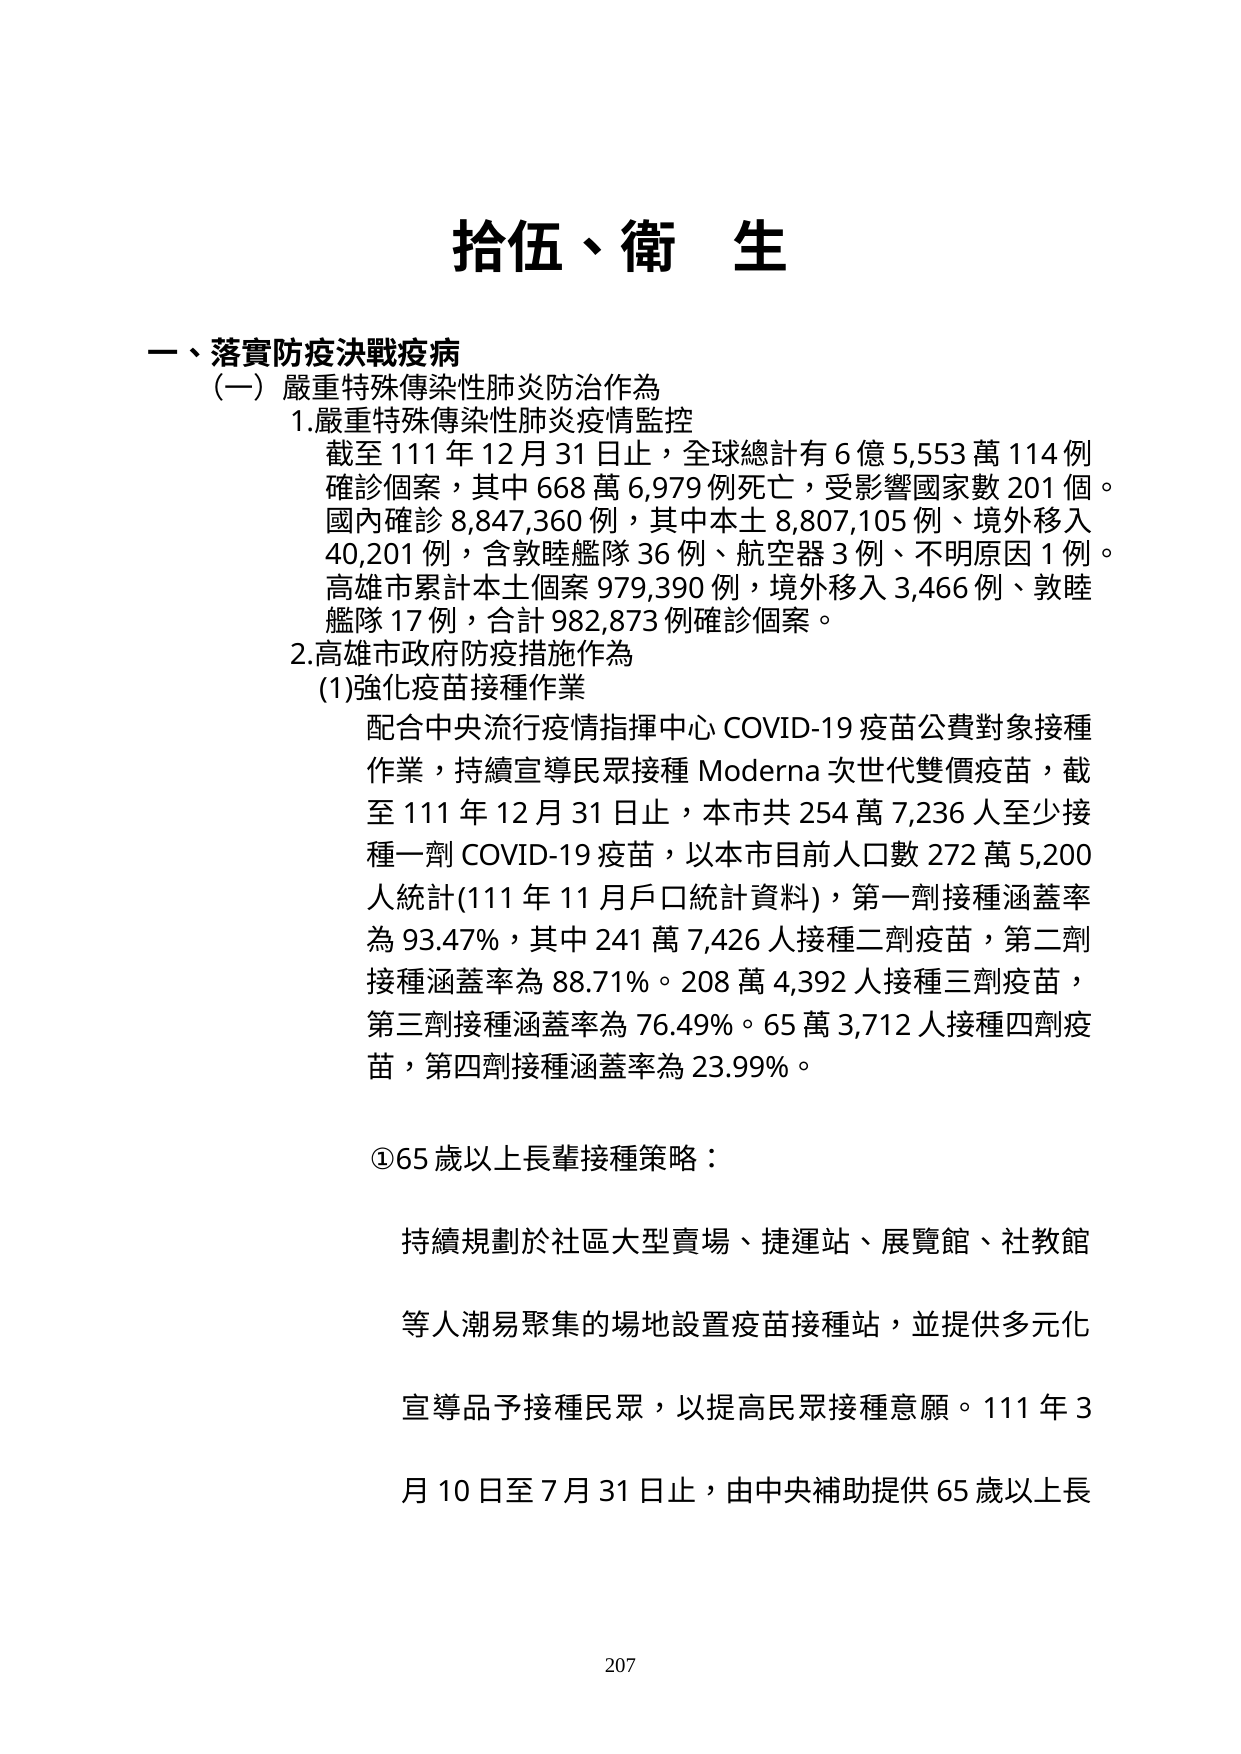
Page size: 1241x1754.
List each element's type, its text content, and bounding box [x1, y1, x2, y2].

text 2.高雄市政府防疫措施作為 [289, 638, 1092, 671]
text ①65歲以上長輩接種策略： [281, 1086, 1078, 1169]
text 1.嚴重特殊傳染性肺炎疫情監控 [289, 405, 1092, 438]
text （一）嚴重特殊傳染性肺炎防治作為 [195, 371, 1092, 405]
text (1)強化疫苗接種作業 [319, 671, 1092, 705]
text 截至111年12月31日止，全球總計有6億5,553萬114例確診個案，其中668萬6,979例死亡，受影響國家數201個。國內確診8,847,360例，其中本土8,807,105例、境外移入40,201例，含敦睦艦隊36例、航空器3例、不明原因1例。高雄市累計本土個案979,390例，境外移入3,466例、敦睦艦隊17例，合計982,873例確診個案。 [325, 438, 1092, 638]
text 持續規劃於社區大型賣場、捷運站、展覽館、社教館等人潮易聚集的場地設置疫苗接種站，並提供多元化宣導品予接種民眾，以提高民眾接種意願。111年3月10日至7月31日止，由中央補助提供65歲以上長者(原住民55歲以上)接種COVID-19疫苗，每人獲500元禮券，本府再加碼設籍本市者200元禮券。111年6月1日至7月31日，65歲以上(原住民55歲以上)長者接種再加碼提供2支快篩試劑；截至111年12月31日，65歲以上長者第1劑覆蓋率88.2%、第2劑88.5%、第3劑79.6%、第4劑52.9%。 [402, 1169, 1092, 1501]
text 拾伍、衛 生 [148, 172, 1092, 255]
text 配合中央流行疫情指揮中心COVID-19疫苗公費對象接種作業，持續宣導民眾接種Moderna次世代雙價疫苗，截至111年12月31日止，本市共254萬7,236人至少接種一劑COVID-19疫苗，以本市目前人口數272萬5,200人統計(111年11月戶口統計資料)，第一劑接種涵蓋率為93.47%，其中241萬7,426人接種二劑疫苗，第二劑接種涵蓋率為88.71%。208萬4,392人接種三劑疫苗，第三劑接種涵蓋率為 76.49%。65萬3,712人接種四劑疫苗，第四劑接種涵蓋率為 23.99%。 [366, 705, 1092, 1086]
text 一、落實防疫決戰疫病 [148, 338, 1092, 371]
